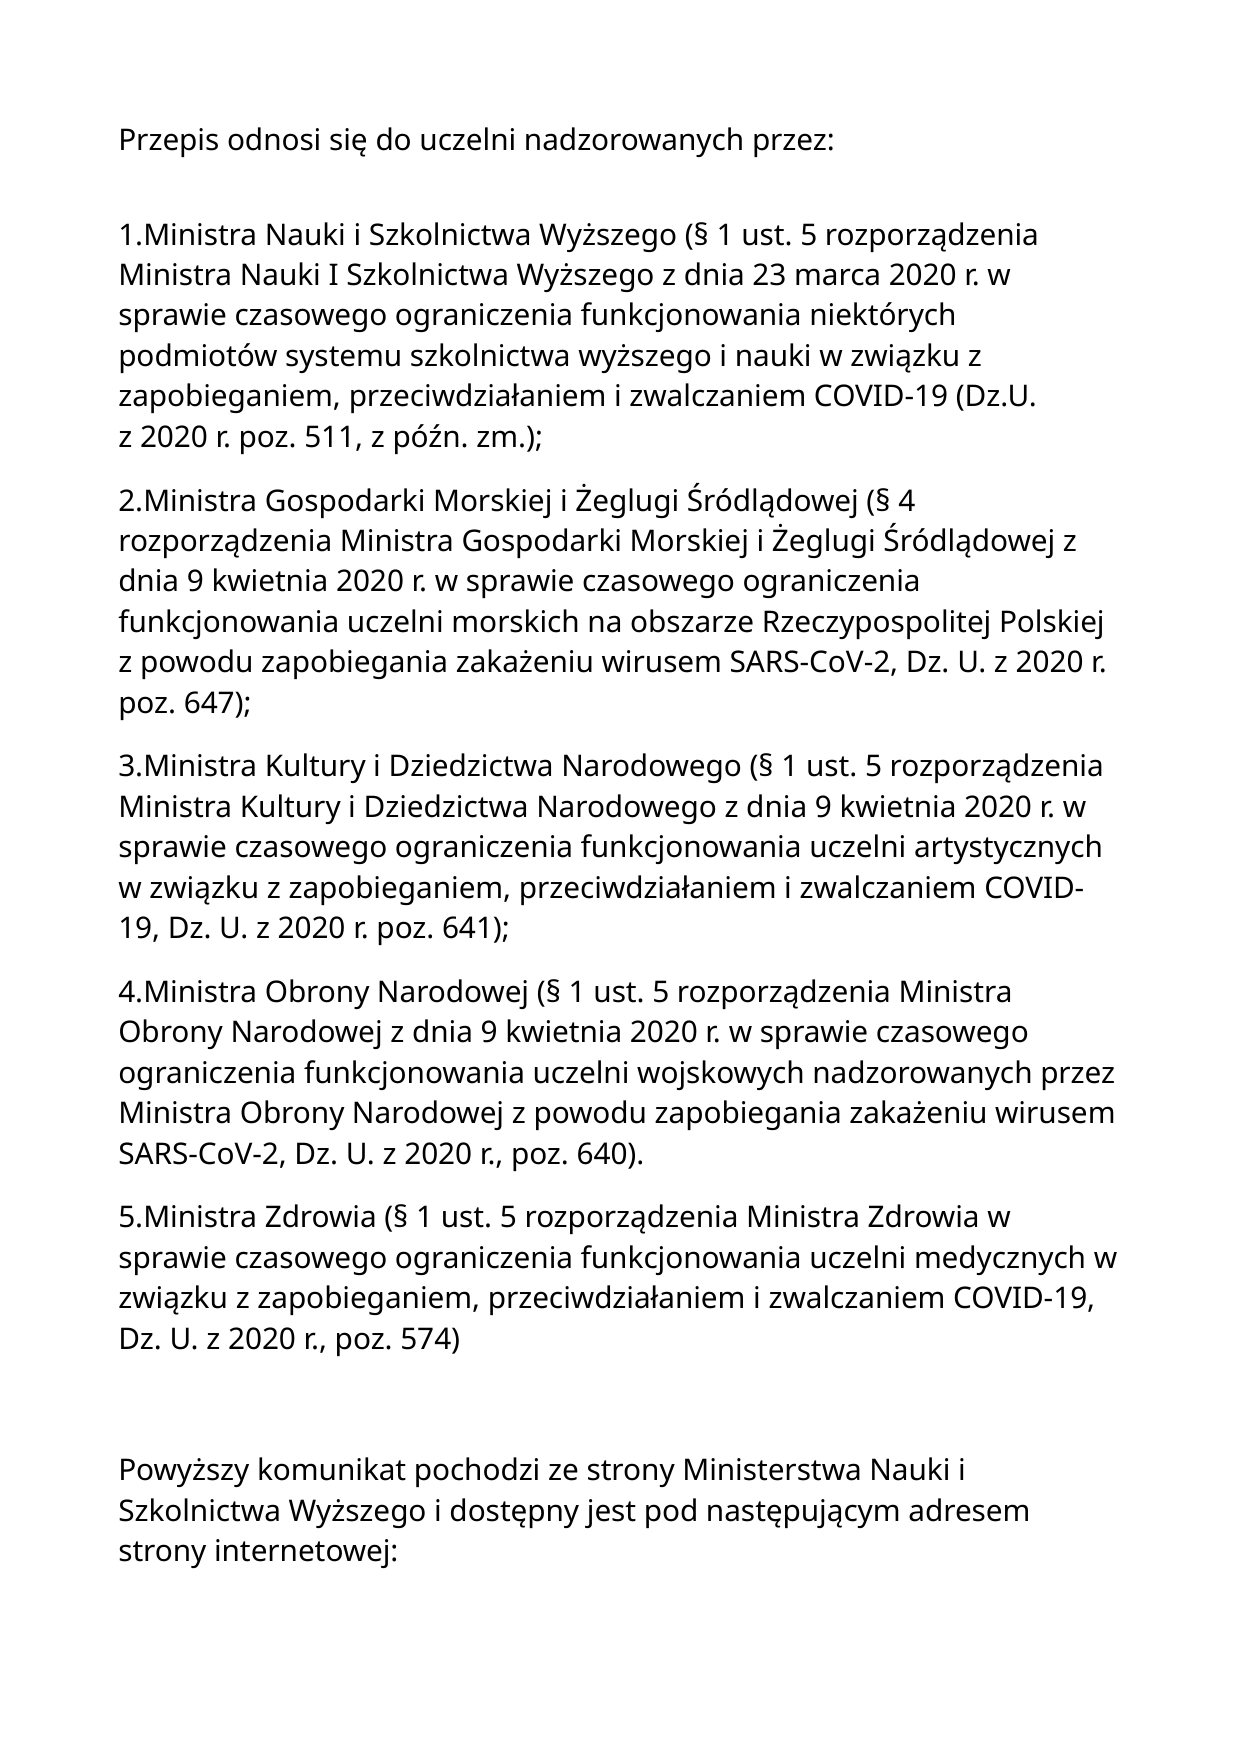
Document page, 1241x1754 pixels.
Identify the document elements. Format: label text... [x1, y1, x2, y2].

list Ministra Zdrowia (§ 1 ust. 5 rozporządzenia Ministra Zdrowia w sprawie czasowego ograniczenia funkcjonowania uczelni medycznych w związku z zapobieganiem, przeciwdziałaniem i zwalczaniem COVID-19, Dz. U. z 2020 r., poz. 574) [118, 1196, 1122, 1358]
list Ministra Nauki i Szkolnictwa Wyższego (§ 1 ust. 5 rozporządzenia Ministra Nauki I Szkolnictwa Wyższego z dnia 23 marca 2020 r. w sprawie czasowego ograniczenia funkcjonowania niektórych podmiotów systemu szkolnictwa wyższego i nauki w związku z zapobieganiem, przeciwdziałaniem i zwalczaniem COVID-19 (Dz.U. z 2020 r. poz. 511, z późn. zm.); [118, 213, 1122, 456]
text Powyższy komunikat pochodzi ze strony Ministerstwa Nauki i Szkolnictwa Wyższego i dostępny jest pod następującym adresem strony internetowej: [118, 1449, 1122, 1570]
text Przepis odnosi się do uczelni nadzorowanych przez: [118, 118, 1122, 158]
list Ministra Gospodarki Morskiej i Żeglugi Śródlądowej (§ 4 rozporządzenia Ministra Gospodarki Morskiej i Żeglugi Śródlądowej z dnia 9 kwietnia 2020 r. w sprawie czasowego ograniczenia funkcjonowania uczelni morskich na obszarze Rzeczypospolitej Polskiej z powodu zapobiegania zakażeniu wirusem SARS-CoV-2, Dz. U. z 2020 r. poz. 647); [118, 479, 1122, 722]
list Ministra Kultury i Dziedzictwa Narodowego (§ 1 ust. 5 rozporządzenia Ministra Kultury i Dziedzictwa Narodowego z dnia 9 kwietnia 2020 r. w sprawie czasowego ograniczenia funkcjonowania uczelni artystycznych w związku z zapobieganiem, przeciwdziałaniem i zwalczaniem COVID-19, Dz. U. z 2020 r. poz. 641); [118, 745, 1122, 947]
list Ministra Obrony Narodowej (§ 1 ust. 5 rozporządzenia Ministra Obrony Narodowej z dnia 9 kwietnia 2020 r. w sprawie czasowego ograniczenia funkcjonowania uczelni wojskowych nadzorowanych przez Ministra Obrony Narodowej z powodu zapobiegania zakażeniu wirusem SARS-CoV-2, Dz. U. z 2020 r., poz. 640). [118, 971, 1122, 1173]
